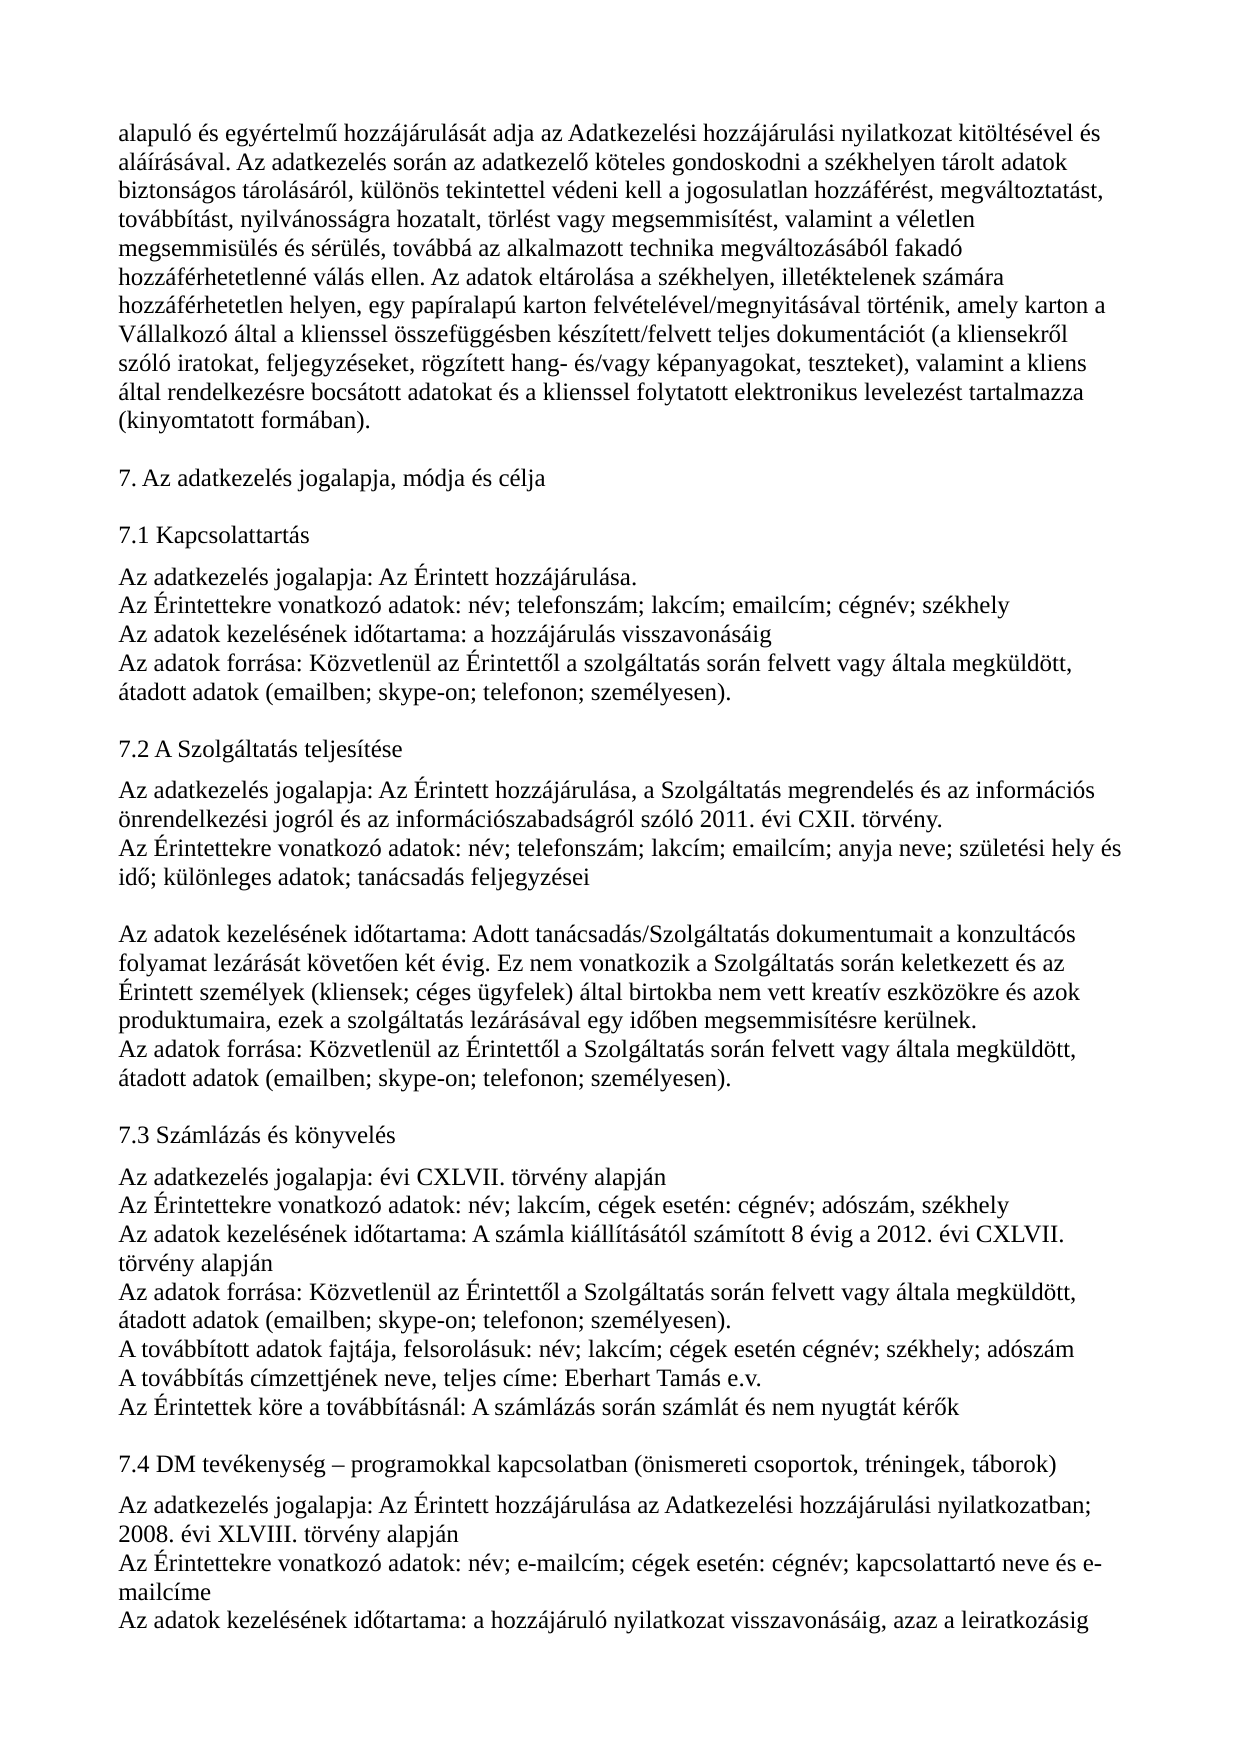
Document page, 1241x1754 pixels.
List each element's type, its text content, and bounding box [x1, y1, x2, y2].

text Az adatkezelés jogalapja: Az Érintett hozzájárulása. Az Érintettekre vonatkozó adatok: név; telefonszám; lakcím; emailcím; cégnév; székhely Az adatok kezelésének időtartama: a hozzájárulás visszavonásáig Az adatok forrása: Közvetlenül az Érintettől a szolgáltatás során felvett vagy általa megküldött, átadott adatok (emailben; skype-on; telefonon; személyesen). 7.2 A Szolgáltatás teljesítése [118, 562, 1122, 763]
text Az adatkezelés jogalapja: Az Érintett hozzájárulása, a Szolgáltatás megrendelés és az információs önrendelkezési jogról és az információszabadságról szóló 2011. évi CXII. törvény. Az Érintettekre vonatkozó adatok: név; telefonszám; lakcím; emailcím; anyja neve; születési hely és idő; különleges adatok; tanácsadás feljegyzései Az adatok kezelésének időtartama: Adott tanácsadás/Szolgáltatás dokumentumait a konzultácós folyamat lezárását követően két évig. Ez nem vonatkozik a Szolgáltatás során keletkezett és az Érintett személyek (kliensek; céges ügyfelek) által birtokba nem vett kreatív eszközökre és azok produktumaira, ezek a szolgáltatás lezárásával egy időben megsemmisítésre kerülnek. Az adatok forrása: Közvetlenül az Érintettől a Szolgáltatás során felvett vagy általa megküldött, átadott adatok (emailben; skype-on; telefonon; személyesen). 7.3 Számlázás és könyvelés [118, 776, 1122, 1149]
text Az adatkezelés jogalapja: évi CXLVII. törvény alapján Az Érintettekre vonatkozó adatok: név; lakcím, cégek esetén: cégnév; adószám, székhely Az adatok kezelésének időtartama: A számla kiállításától számított 8 évig a 2012. évi CXLVII. törvény alapján Az adatok forrása: Közvetlenül az Érintettől a Szolgáltatás során felvett vagy általa megküldött, átadott adatok (emailben; skype-on; telefonon; személyesen). A továbbított adatok fajtája, felsorolásuk: név; lakcím; cégek esetén cégnév; székhely; adószám A továbbítás címzettjének neve, teljes címe: Eberhart Tamás e.v. Az Érintettek köre a továbbításnál: A számlázás során számlát és nem nyugtát kérők 7.4 DM tevékenység – programokkal kapcsolatban (önismereti csoportok, tréningek, táborok) [118, 1162, 1122, 1478]
text Az adatkezelés jogalapja: Az Érintett hozzájárulása az Adatkezelési hozzájárulási nyilatkozatban; 2008. évi XLVIII. törvény alapján Az Érintettekre vonatkozó adatok: név; e-mailcím; cégek esetén: cégnév; kapcsolattartó neve és e-mailcíme Az adatok kezelésének időtartama: a hozzájáruló nyilatkozat visszavonásáig, azaz a leiratkozásig [118, 1491, 1122, 1634]
text alapuló és egyértelmű hozzájárulását adja az Adatkezelési hozzájárulási nyilatkozat kitöltésével és aláírásával. Az adatkezelés során az adatkezelő köteles gondoskodni a székhelyen tárolt adatok biztonságos tárolásáról, különös tekintettel védeni kell a jogosulatlan hozzáférést, megváltoztatást, továbbítást, nyilvánosságra hozatalt, törlést vagy megsemmisítést, valamint a véletlen megsemmisülés és sérülés, továbbá az alkalmazott technika megváltozásából fakadó hozzáférhetetlenné válás ellen. Az adatok eltárolása a székhelyen, illetéktelenek számára hozzáférhetetlen helyen, egy papíralapú karton felvételével/megnyitásával történik, amely karton a Vállalkozó által a klienssel összefüggésben készített/felvett teljes dokumentációt (a kliensekről szóló iratokat, feljegyzéseket, rögzített hang- és/vagy képanyagokat, teszteket), valamint a kliens által rendelkezésre bocsátott adatokat és a klienssel folytatott elektronikus levelezést tartalmazza (kinyomtatott formában). 7. Az adatkezelés jogalapja, módja és célja 7.1 Kapcsolattartás [118, 118, 1122, 549]
